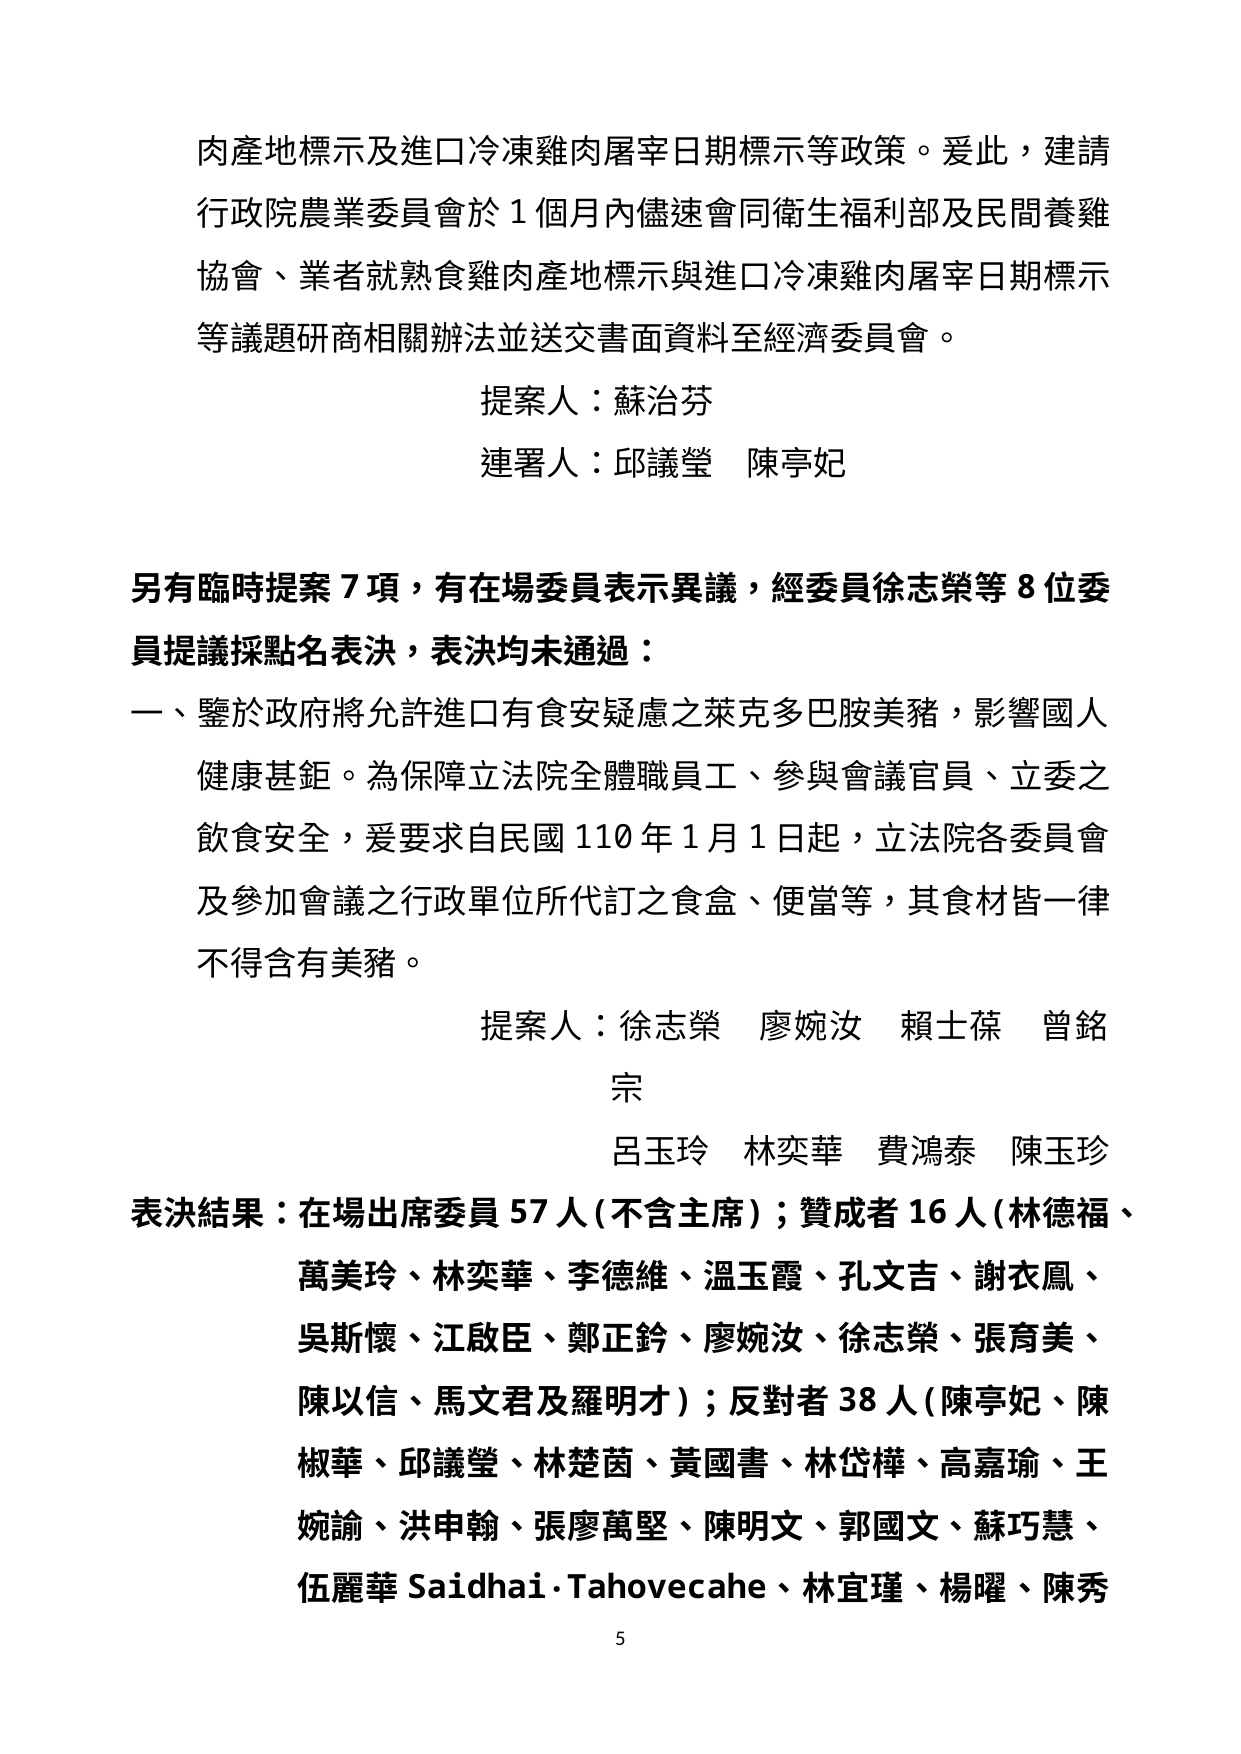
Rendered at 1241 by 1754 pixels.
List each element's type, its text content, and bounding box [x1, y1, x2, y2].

text 連署人：邱議瑩 陳亭妃 [480, 419, 1110, 482]
text 提案人：蘇治芬 [480, 357, 1110, 419]
text 另有臨時提案7項，有在場委員表示異議，經委員徐志榮等8位委員提議採點名表決，表決均未通過： [130, 544, 1110, 669]
text 一、鑒於政府將允許進口有食安疑慮之萊克多巴胺美豬，影響國人健康甚鉅。為保障立法院全體職員工、參與會議官員、立委之飲食安全，爰要求自民國110年1月1日起，立法院各委員會及參加會議之行政單位所代訂之食盒、便當等，其食材皆一律不得含有美豬。 [130, 669, 1110, 982]
text 二、根據行政院農業委員會資料，2002年我國開放雞肉進口，國人每年雞肉消費量27.6公斤，至2015年消費量突破30公斤，於2019年已達35.6公斤。復依中華民國養雞協會之數據，2020年統計至9月止，進口雞肉(白肉雞)的數量首度超越國產雞肉(白肉雞)。為維護我國養雞產業，行政院農業委員會陳吉仲主委亦曾於媒體採訪時公開呼籲衛生福利部應支持熟食雞肉產地標示及進口冷凍雞肉屠宰日期標示等政策。爰此，建請行政院農業委員會於1個月內儘速會同衛生福利部及民間養雞協會、業者就熟食雞肉產地標示與進口冷凍雞肉屠宰日期標示等議題研商相關辦法並送交書面資料至經濟委員會。 [130, 107, 1110, 357]
text 提案人：徐志榮 廖婉汝 賴士葆 曾銘宗 呂玉玲 林奕華 費鴻泰 陳玉珍 [480, 982, 1110, 1169]
text 表決結果：在場出席委員57人(不含主席)；贊成者16人(林德福、萬美玲、林奕華、李德維、溫玉霞、孔文吉、謝衣鳯、吳斯懷、江啟臣、鄭正鈐、廖婉汝、徐志榮、張育美、陳以信、馬文君及羅明才)；反對者38人(陳亭妃、陳椒華、邱議瑩、林楚茵、黃國書、林岱樺、高嘉瑜、王婉諭、洪申翰、張廖萬堅、陳明文、郭國文、蘇巧慧、伍麗華Saidhai‧Tahovecahe、林宜瑾、楊曜、陳秀寳、范雲、余天、邱泰源、蘇治芬、賴瑞隆、吳秉叡、莊競程、陳柏惟、黃秀芳、莊瑞雄、羅致政、賴品妤、何志偉、邱志偉、吳思瑤、江永昌、趙天麟、蔡適應、王定宇、陳瑩及劉建國)；棄權者3人(蔡壁如、邱臣遠、高虹安)。贊成者少數，本案不通過。 [130, 1169, 1110, 1607]
